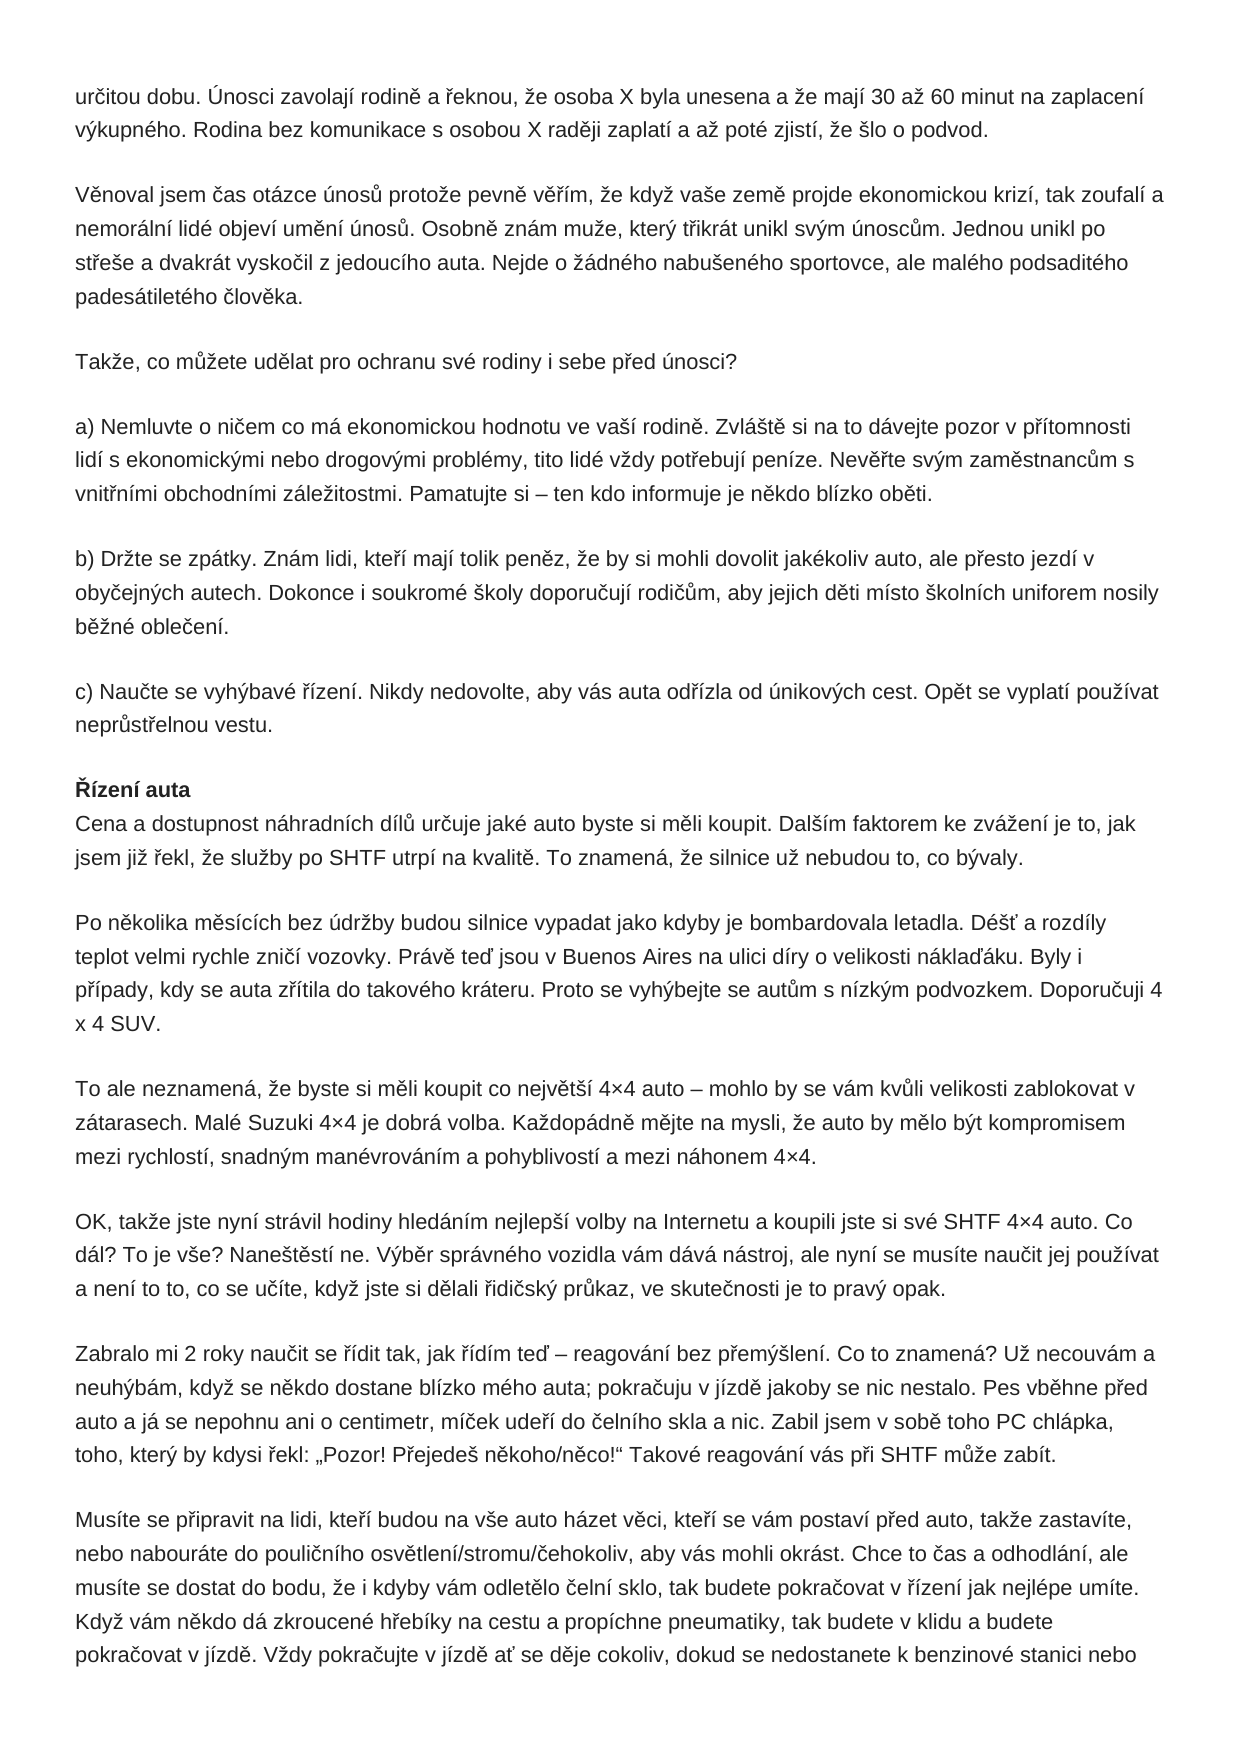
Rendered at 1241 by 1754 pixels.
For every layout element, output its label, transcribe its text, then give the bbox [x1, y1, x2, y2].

text Věnoval jsem čas otázce únosů protože pevně věřím, že když vaše země projde ekonomickou krizí, tak zoufalí a nemorální lidé objeví umění únosů. Osobně znám muže, který třikrát unikl svým únoscům. Jednou unikl po střeše a dvakrát vyskočil z jedoucího auta. Nejde o žádného nabušeného sportovce, ale malého podsaditého padesátiletého člověka. [75, 174, 1165, 309]
text To ale neznamená, že byste si měli koupit co největší 4×4 auto – mohlo by se vám kvůli velikosti zablokovat v zátarasech. Malé Suzuki 4×4 je dobrá volba. Každopádně mějte na mysli, že auto by mělo být kompromisem mezi rychlostí, snadným manévrováním a pohyblivostí a mezi náhonem 4×4. [75, 1067, 1165, 1169]
text Zabralo mi 2 roky naučit se řídit tak, jak řídím teď – reagování bez přemýšlení. Co to znamená? Už necouvám a neuhýbám, když se někdo dostane blízko mého auta; pokračuju v jízdě jakoby se nic nestalo. Pes vběhne před auto a já se nepohnu ani o centimetr, míček udeří do čelního skla a nic. Zabil jsem v sobě toho PC chlápka, toho, který by kdysi řekl: „Pozor! Přejedeš někoho/něco!“ Takové reagování vás při SHTF může zabít. [75, 1332, 1165, 1467]
text b) Držte se zpátky. Znám lidi, kteří mají tolik peněz, že by si mohli dovolit jakékoliv auto, ale přesto jezdí v obyčejných autech. Dokonce i soukromé školy doporučují rodičům, aby jejich děti místo školních uniforem nosily běžné oblečení. [75, 537, 1165, 639]
text Musíte se připravit na lidi, kteří budou na vše auto házet věci, kteří se vám postaví před auto, takže zastavíte, nebo nabouráte do pouličního osvětlení/stromu/čehokoliv, aby vás mohli okrást. Chce to čas a odhodlání, ale musíte se dostat do bodu, že i kdyby vám odletělo čelní sklo, tak budete pokračovat v řízení jak nejlépe umíte. Když vám někdo dá zkroucené hřebíky na cestu a propíchne pneumatiky, tak budete v klidu a budete pokračovat v jízdě. Vždy pokračujte v jízdě ať se děje cokoliv, dokud se nedostanete k benzinové stanici nebo [75, 1499, 1165, 1667]
text Po několika měsících bez údržby budou silnice vypadat jako kdyby je bombardovala letadla. Déšť a rozdíly teplot velmi rychle zničí vozovky. Právě teď jsou v Buenos Aires na ulici díry o velikosti náklaďáku. Byly i případy, kdy se auta zřítila do takového kráteru. Proto se vyhýbejte se autům s nízkým podvozkem. Doporučuji 4 x 4 SUV. [75, 901, 1165, 1036]
text c) Naučte se vyhýbavé řízení. Nikdy nedovolte, aby vás auta odřízla od únikových cest. Opět se vyplatí používat neprůstřelnou vestu. [75, 670, 1165, 737]
text určitou dobu. Únosci zavolají rodině a řeknou, že osoba X byla unesena a že mají 30 až 60 minut na zaplacení výkupného. Rodina bez komunikace s osobou X raději zaplatí a až poté zjistí, že šlo o podvod. [75, 75, 1165, 142]
text OK, takže jste nyní strávil hodiny hledáním nejlepší volby na Internetu a koupili jste si své SHTF 4×4 auto. Co dál? To je vše? Naneštěstí ne. Výběr správného vozidla vám dává nástroj, ale nyní se musíte naučit jej používat a není to to, co se učíte, když jste si dělali řidičský průkaz, ve skutečnosti je to pravý opak. [75, 1200, 1165, 1301]
text a) Nemluvte o ničem co má ekonomickou hodnotu ve vaší rodině. Zvláště si na to dávejte pozor v přítomnosti lidí s ekonomickými nebo drogovými problémy, tito lidé vždy potřebují peníze. Nevěřte svým zaměstnancům s vnitřními obchodními záležitostmi. Pamatujte si – ten kdo informuje je někdo blízko oběti. [75, 405, 1165, 506]
text Takže, co můžete udělat pro ochranu své rodiny i sebe před únosci? [75, 340, 1165, 374]
text Řízení auta Cena a dostupnost náhradních dílů určuje jaké auto byste si měli koupit. Dalším faktorem ke zvážení je to, jak jsem již řekl, že služby po SHTF utrpí na kvalitě. To znamená, že silnice už nebudou to, co bývaly. [75, 769, 1165, 870]
